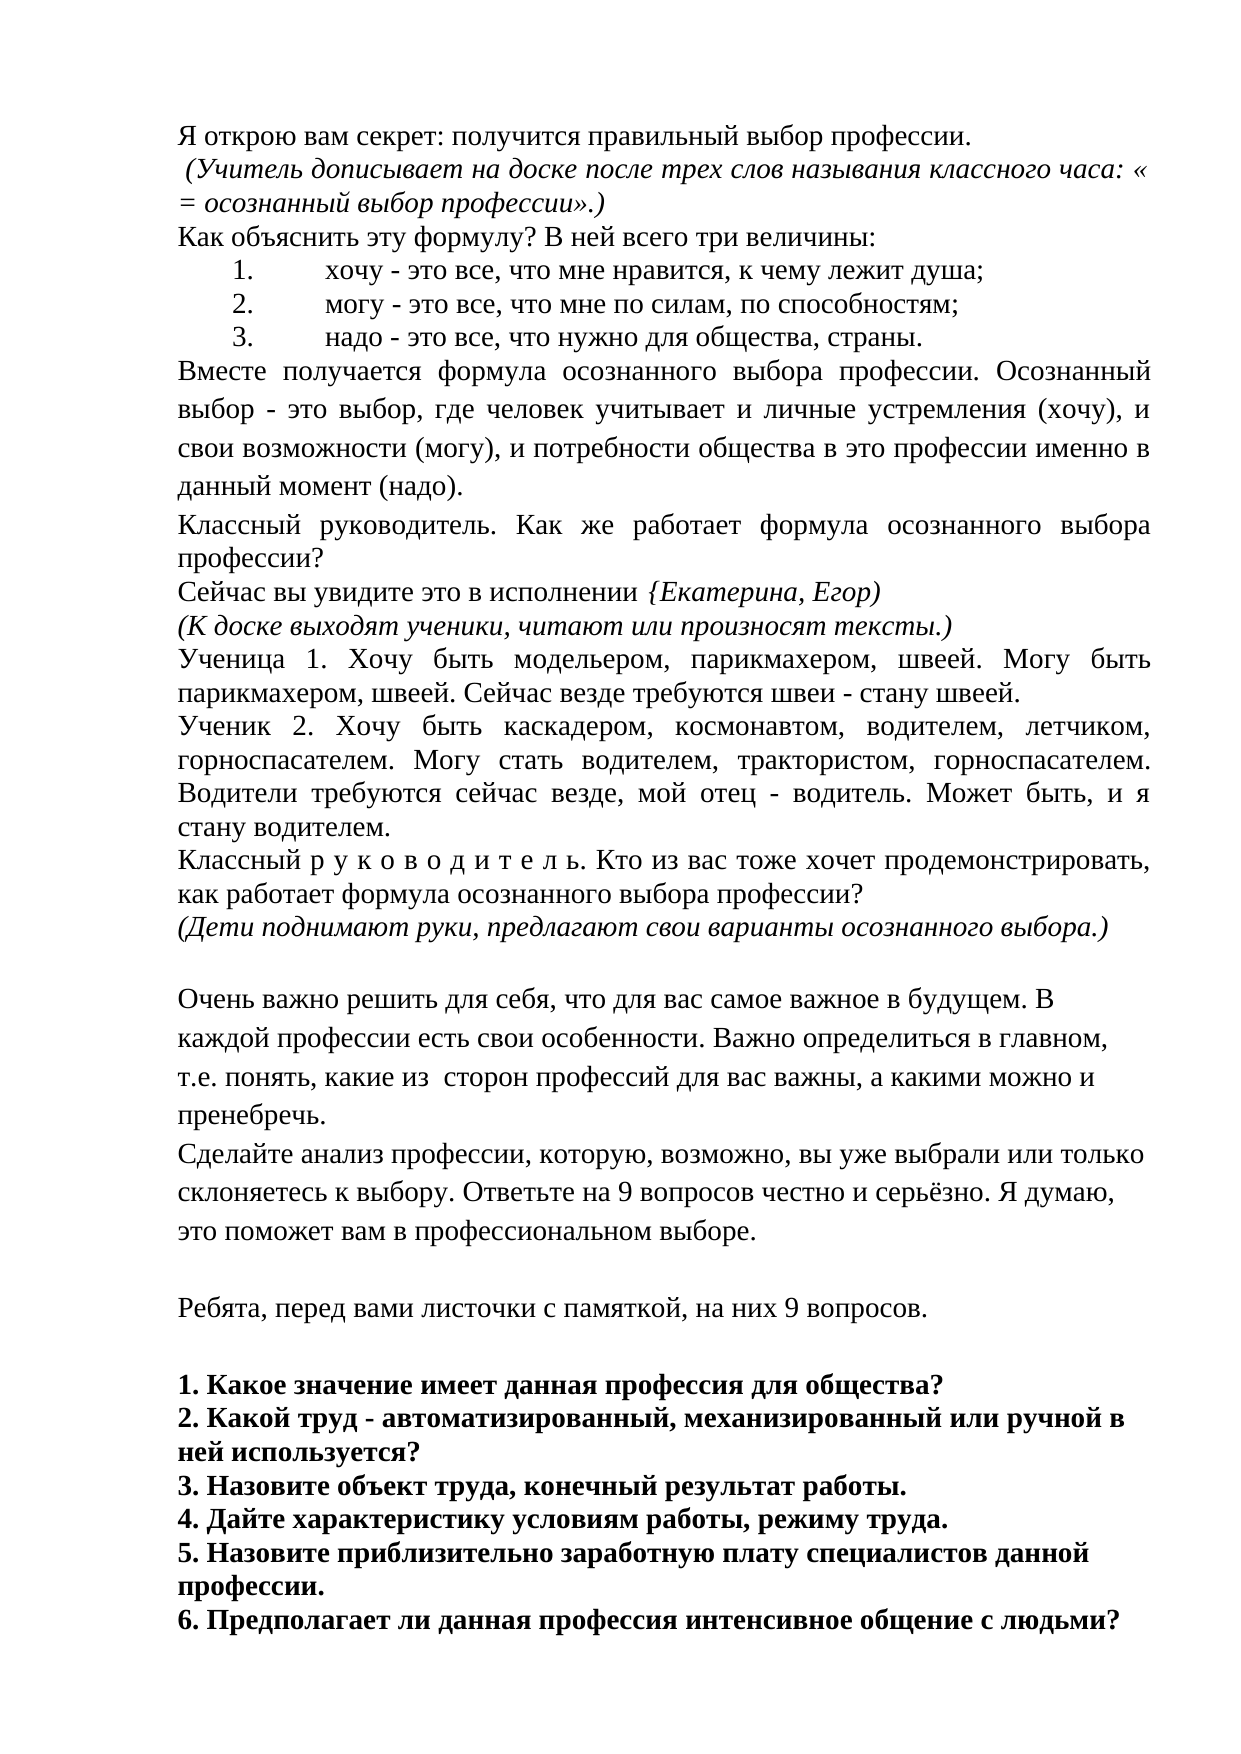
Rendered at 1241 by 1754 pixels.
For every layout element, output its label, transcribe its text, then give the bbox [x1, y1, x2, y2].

text Сделайте анализ профессии, которую, возможно, вы уже выбрали или только склоняетесь к выбору. Ответьте на 9 вопросов честно и серьёзно. Я думаю, это поможет вам в профессиональном выборе. [177, 1136, 1152, 1246]
text Очень важно решить для себя, что для вас самое важное в будущем. В каждой профессии есть свои особенности. Важно определиться в главном, т.е. понять, какие из сторон профессий для вас важны, а какими можно и пренебречь. [177, 982, 1152, 1131]
list могу - это все, что мне по силам, по способностям; [232, 286, 1152, 319]
text Сейчас вы увидите это в исполнении {Екатерина, Егор) [177, 574, 1152, 608]
text Ученик 2. Хочу быть каскадером, космонавтом, водителем, летчиком, горноспасателем. Могу стать водителем, трактористом, горноспасателем. Водители требуются сейчас везде, мой отец - водитель. Может быть, и я стану водителем. [177, 708, 1152, 842]
text Классный р у к о в о д и т е л ь. Кто из вас тоже хочет продемонстрировать, как работает формула осознанного выбора профессии? [177, 842, 1152, 909]
text Я открою вам секрет: получится правильный выбор профессии. [177, 118, 1152, 152]
text Ребята, перед вами листочки с памяткой, на них 9 вопросов. [177, 1290, 1152, 1323]
text Ученица 1. Хочу быть модельером, парикмахером, швеей. Могу быть парикмахером, швеей. Сейчас везде требуются швеи - стану швеей. [177, 641, 1152, 708]
text 2. Какой труд - автоматизированный, механизированный или ручной в ней используется? [177, 1401, 1152, 1468]
text 6. Предполагает ли данная профессия интенсивное общение с людьми? [177, 1602, 1152, 1635]
text 4. Дайте характеристику условиям работы, режиму труда. [177, 1501, 1152, 1535]
list хочу - это все, что мне нравится, к чему лежит душа; [232, 252, 1152, 286]
list надо - это все, что нужно для общества, страны. [232, 319, 1152, 353]
text Вместе получается формула осознанного выбора профессии. Осознанный выбор - это выбор, где человек учитывает и личные устремления (хочу), и свои возможности (могу), и потребности общества в это профессии именно в данный момент (надо). [177, 353, 1152, 502]
text (Дети поднимают руки, предлагают свои варианты осознанного выбора.) [177, 909, 1152, 943]
text 3. Назовите объект труда, конечный результат работы. [177, 1468, 1152, 1501]
text Как объяснить эту формулу? В ней всего три величины: [177, 219, 1152, 252]
text (К доске выходят ученики, читают или произносят тексты.) [177, 608, 1152, 641]
text (Учитель дописывает на доске после трех слов называния классного часа: « = осознанный выбор профессии».) [177, 152, 1152, 219]
text 5. Назовите приблизительно заработную плату специалистов данной профессии. [177, 1535, 1152, 1602]
text 1. Какое значение имеет данная профессия для общества? [177, 1367, 1152, 1401]
text Классный руководитель. Как же работает формула осознанного выбора профессии? [177, 507, 1152, 574]
